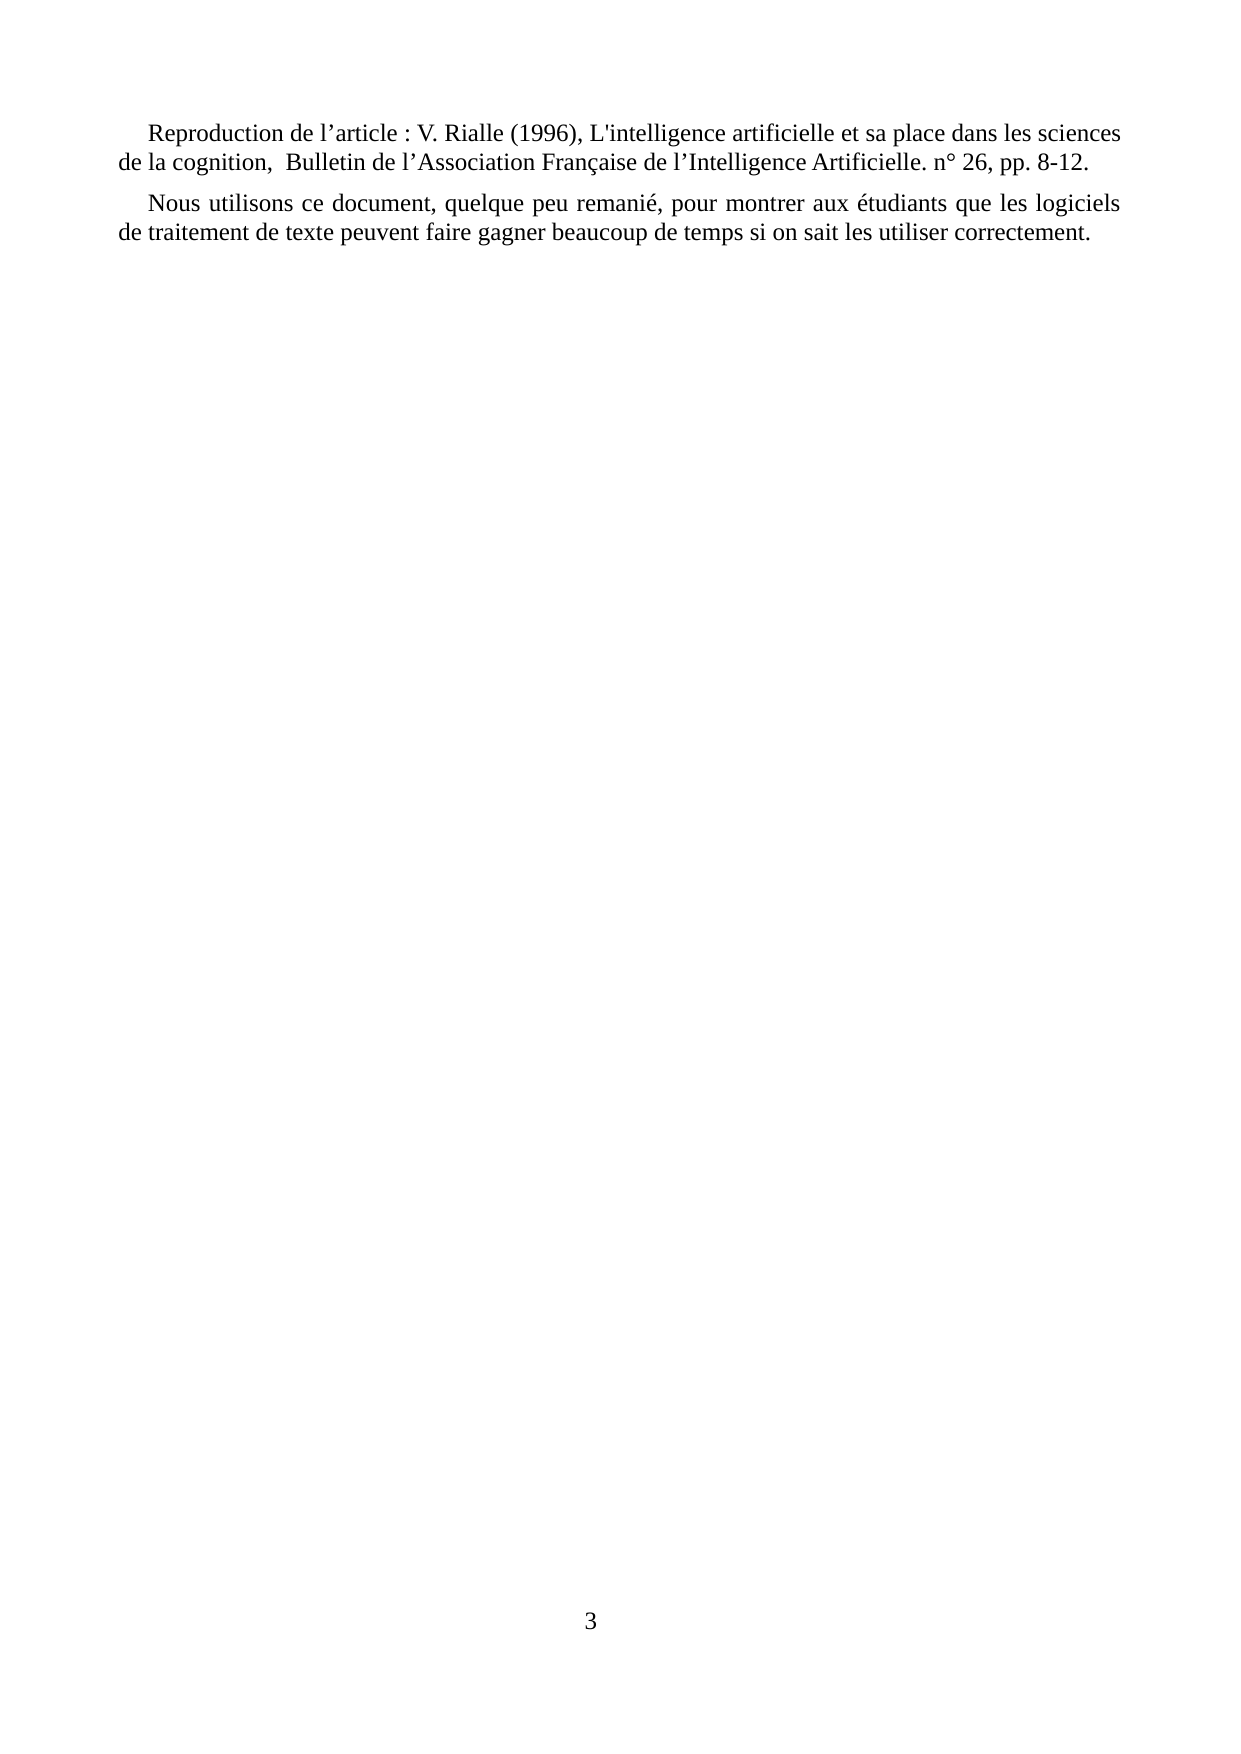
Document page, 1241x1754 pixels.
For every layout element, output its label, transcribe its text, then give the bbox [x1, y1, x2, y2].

text Reproduction de l’article : V. Rialle (1996), L'intelligence artificielle et sa place dans les sciences de la cognition, Bulletin de l’Association Française de l’Intelligence Artificielle. n° 26, pp. 8-12. [118, 118, 1122, 176]
text Nous utilisons ce document, quelque peu remanié, pour montrer aux étudiants que les logiciels de traitement de texte peuvent faire gagner beaucoup de temps si on sait les utiliser correctement. [118, 188, 1122, 246]
